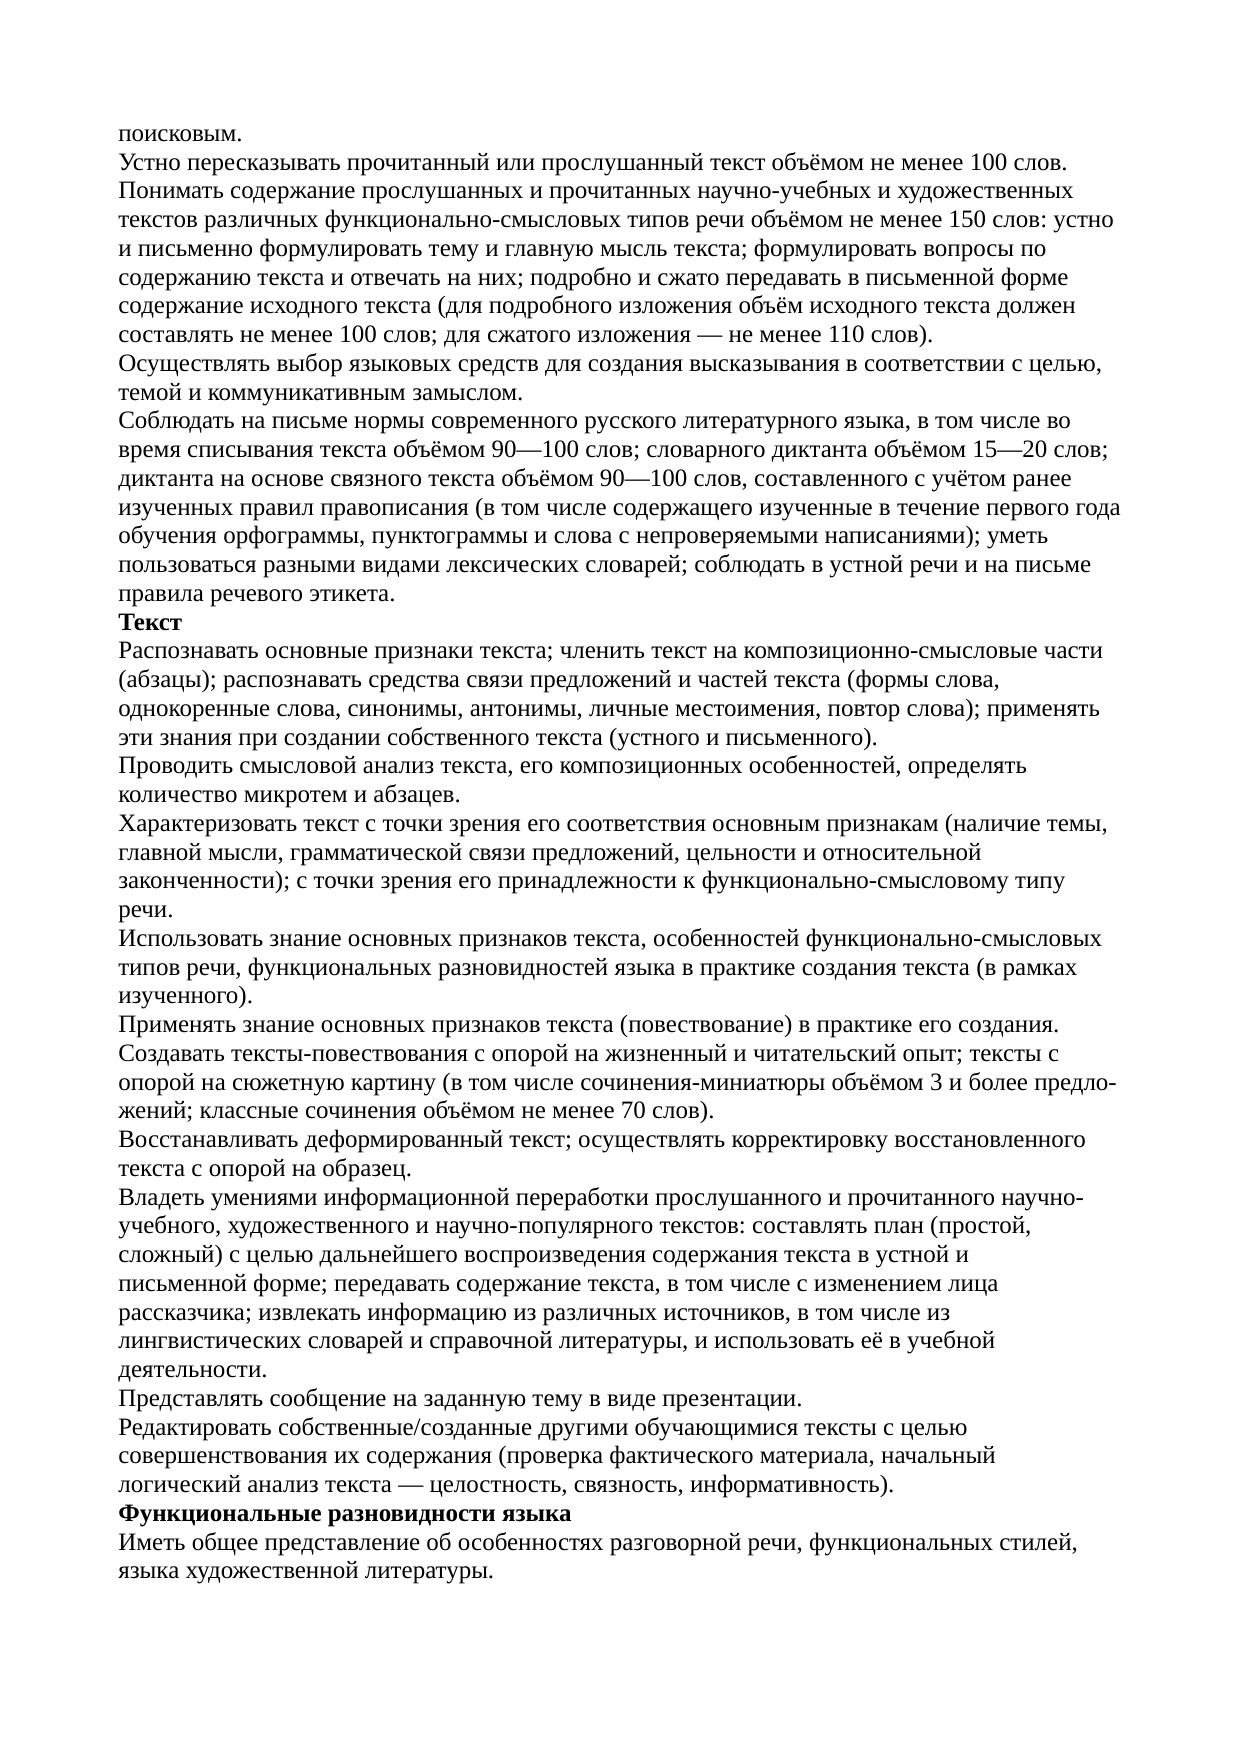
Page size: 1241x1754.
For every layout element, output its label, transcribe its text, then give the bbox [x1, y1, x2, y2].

text Характеризовать текст с точки зрения его соответствия основным признакам (наличие темы, главной мысли, грамматической связи предложений, цельности и относительной [118, 808, 1122, 866]
text Представлять сообщение на заданную тему в виде презентации. [118, 1383, 1122, 1412]
text Редактировать собственные/созданные другими обучающимися тексты с целью совершенствования их содержания (проверка фактического материала, начальный логический анализ текста — целостность, связность, информативность). [118, 1412, 1122, 1498]
text письменной форме; передавать содержание текста, в том числе с изменением лица рассказчика; извлекать информацию из различных источников, в том числе из лингвистических словарей и справочной литературы, и использовать её в учебной деятельности. [118, 1268, 1122, 1383]
text Соблюдать на письме нормы современного русского литературного языка, в том числе во время списывания текста объёмом 90—100 слов; словарного диктанта объёмом 15—20 слов; [118, 406, 1122, 463]
text Понимать содержание прослушанных и прочитанных научно-учебных и художественных текстов различных функционально-смысловых типов речи объёмом не менее 150 слов: устно и письменно формулировать тему и главную мысль текста; формулировать вопросы по содержанию текста и отвечать на них; подробно и сжато передавать в письменной форме содержание исходного текста (для подробного изложения объём исходного текста должен составлять не менее 100 слов; для сжатого изложения — не менее 110 слов). [118, 176, 1122, 348]
text Иметь общее представление об особенностях разговорной речи, функциональных стилей, языка художественной литературы. [118, 1527, 1122, 1584]
text Владеть умениями информационной переработки прослушанного и прочитанного научно-учебного, художественного и научно-популярного текстов: составлять план (простой, сложный) с целью дальнейшего воспроизведения содержания текста в устной и [118, 1182, 1122, 1268]
text Функциональные разновидности языка [118, 1498, 1122, 1527]
text Устно пересказывать прочитанный или прослушанный текст объёмом не менее 100 слов. [118, 147, 1122, 176]
text Текст [118, 607, 1122, 636]
text Применять знание основных признаков текста (повествование) в практике его создания. [118, 1009, 1122, 1038]
text Использовать знание основных признаков текста, особенностей функционально-смысловых типов речи, функциональных разновидностей языка в практике создания текста (в рамках [118, 923, 1122, 981]
text Проводить смысловой анализ текста, его композиционных особенностей, определять количество микротем и абзацев. [118, 751, 1122, 808]
text диктанта на основе связного текста объёмом 90—100 слов, составленного с учётом ранее изученных правил правописания (в том числе содержащего изученные в течение первого года обучения орфограммы, пунктограммы и слова с непроверяемыми написаниями); уметь пользоваться разными видами лексических словарей; соблюдать в устной речи и на письме правила речевого этикета. [118, 463, 1122, 607]
text Создавать тексты-повествования с опорой на жизненный и читательский опыт; тексты с опорой на сюжетную картину (в том числе сочинения-миниатюры объёмом 3 и более предло- [118, 1038, 1122, 1096]
text поисковым. [118, 118, 1122, 147]
text законченности); с точки зрения его принадлежности к функционально-смысловому типу речи. [118, 866, 1122, 923]
text Осуществлять выбор языковых средств для создания высказывания в соответствии с целью, темой и коммуникативным замыслом. [118, 348, 1122, 406]
text Восстанавливать деформированный текст; осуществлять корректировку восстановленного текста с опорой на образец. [118, 1124, 1122, 1182]
text жений; классные сочинения объёмом не менее 70 слов). [118, 1096, 1122, 1124]
text изученного). [118, 981, 1122, 1009]
text Распознавать основные признаки текста; членить текст на композиционно-смысловые части (абзацы); распознавать средства связи предложений и частей текста (формы слова, однокоренные слова, синонимы, антонимы, личные местоимения, повтор слова); применять эти знания при создании собственного текста (устного и письменного). [118, 636, 1122, 751]
